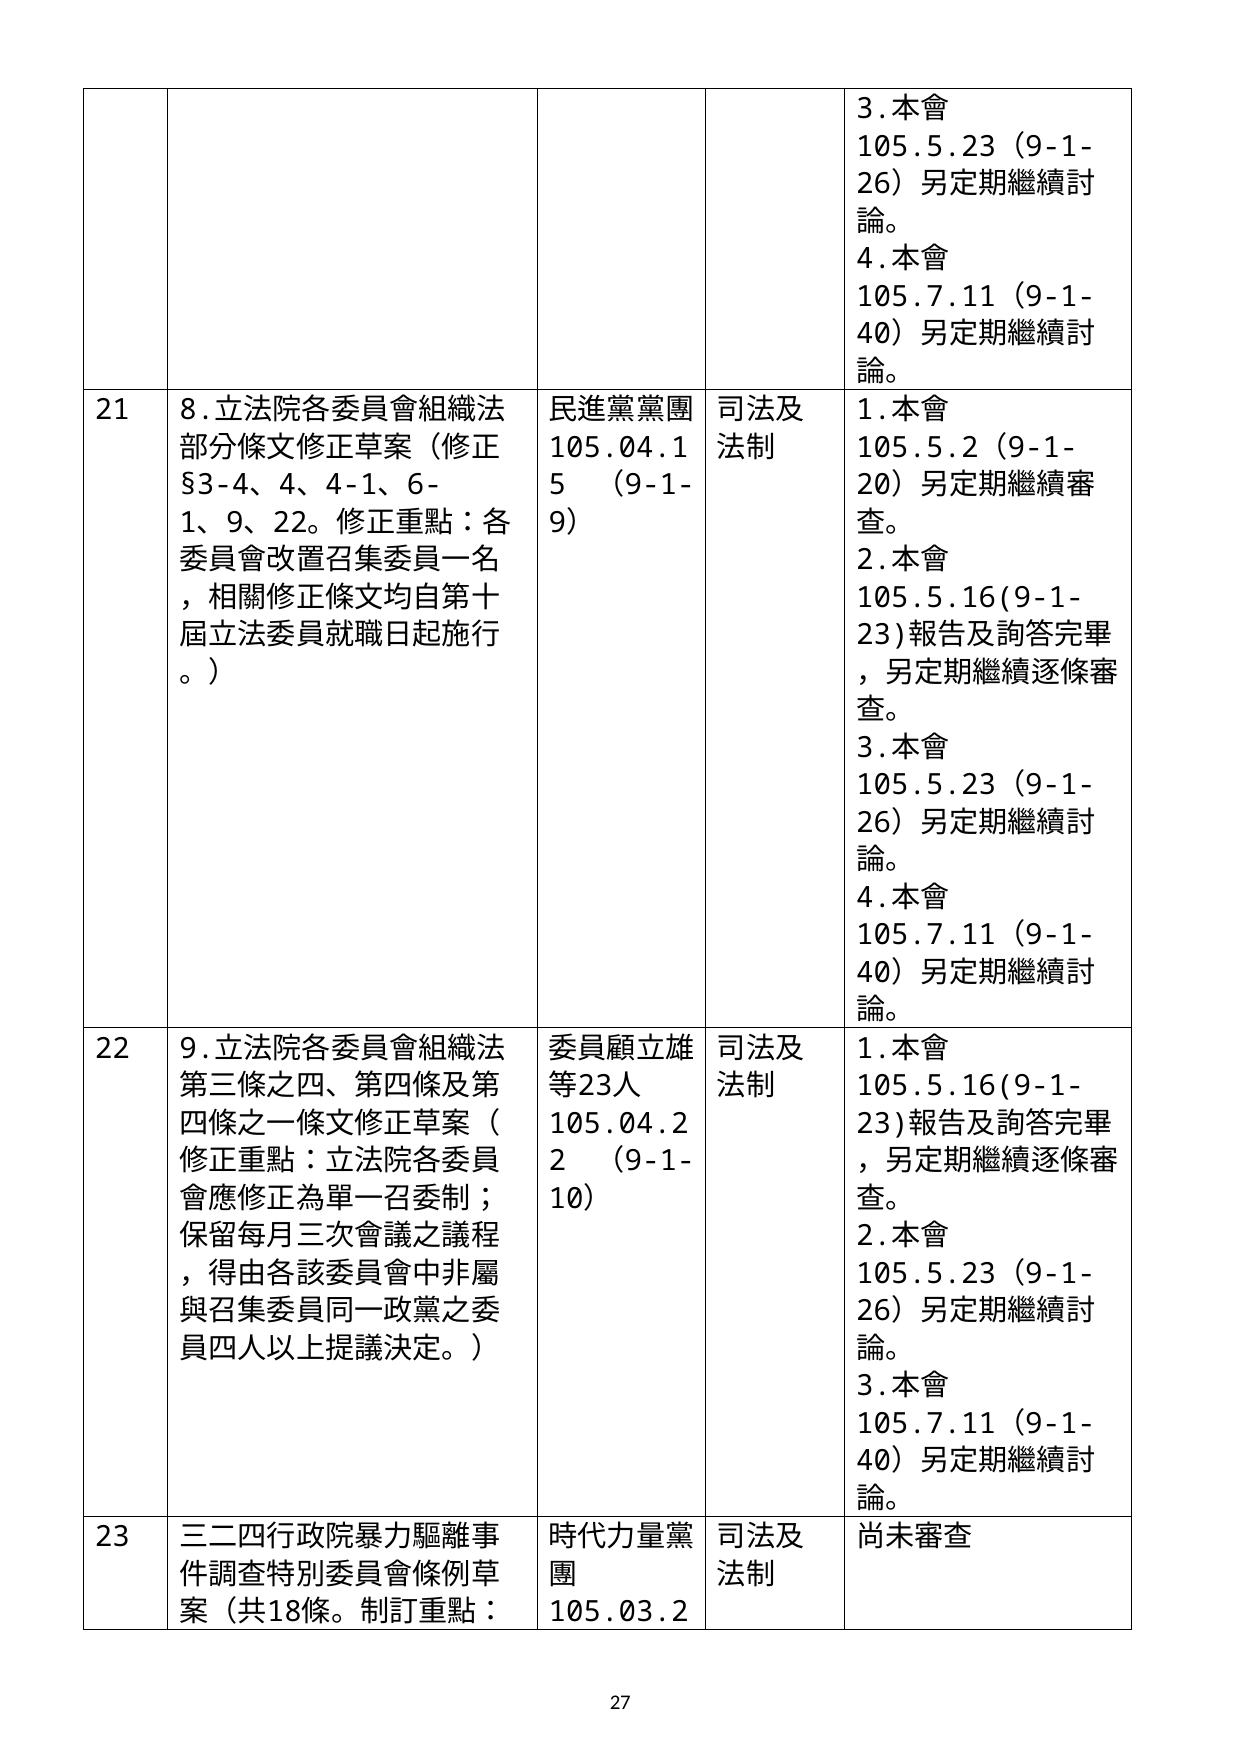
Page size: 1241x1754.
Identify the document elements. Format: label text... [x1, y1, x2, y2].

table_cell 8.立法院各委員會組織法部分條文修正草案（修正§3-4、4、4-1、6-1、9、22。修正重點：各委員會改置召集委員一名，相關修正條文均自第十屆立法委員就職日起施行。） [168, 390, 537, 1027]
table_cell 司法及法制 [706, 1028, 844, 1516]
table_cell 司法及法制 [706, 1517, 844, 1629]
table_cell [706, 89, 844, 389]
table_cell 三二四行政院暴力驅離事件調查特別委員會條例草案（共18條。制訂重點： [168, 1517, 537, 1629]
table_cell 21 [84, 390, 167, 1027]
table_cell [168, 89, 537, 389]
table_cell 司法及法制 [706, 390, 844, 1027]
table_cell 尚未審查 [845, 1517, 1131, 1629]
table_cell [84, 89, 167, 389]
table_cell 3.本會105.5.23（9-1-26）另定期繼續討論。 4.本會105.7.11（9-1-40）另定期繼續討論。 [845, 89, 1131, 389]
table_cell 民進黨黨團 105.04.15 （9-1-9） [538, 390, 705, 1027]
table_cell 委員顧立雄等23人 105.04.22 （9-1-10） [538, 1028, 705, 1516]
table_cell 時代力量黨團 105.03.2 [538, 1517, 705, 1629]
table_cell 1.本會105.5.2（9-1-20）另定期繼續審查。 2.本會105.5.16(9-1-23)報告及詢答完畢，另定期繼續逐條審查。 3.本會105.5.23（9-1-26）另定期繼續討論。 4.本會105.7.11（9-1-40）另定期繼續討論。 [845, 390, 1131, 1027]
table_cell [538, 89, 705, 389]
table_cell 9.立法院各委員會組織法第三條之四、第四條及第四條之一條文修正草案（修正重點：立法院各委員會應修正為單一召委制；保留每月三次會議之議程，得由各該委員會中非屬與召集委員同一政黨之委員四人以上提議決定。） [168, 1028, 537, 1516]
table_cell 23 [84, 1517, 167, 1629]
table_cell 22 [84, 1028, 167, 1516]
table_cell 1.本會105.5.16(9-1-23)報告及詢答完畢，另定期繼續逐條審查。 2.本會105.5.23（9-1-26）另定期繼續討論。 3.本會105.7.11（9-1-40）另定期繼續討論。 [845, 1028, 1131, 1516]
